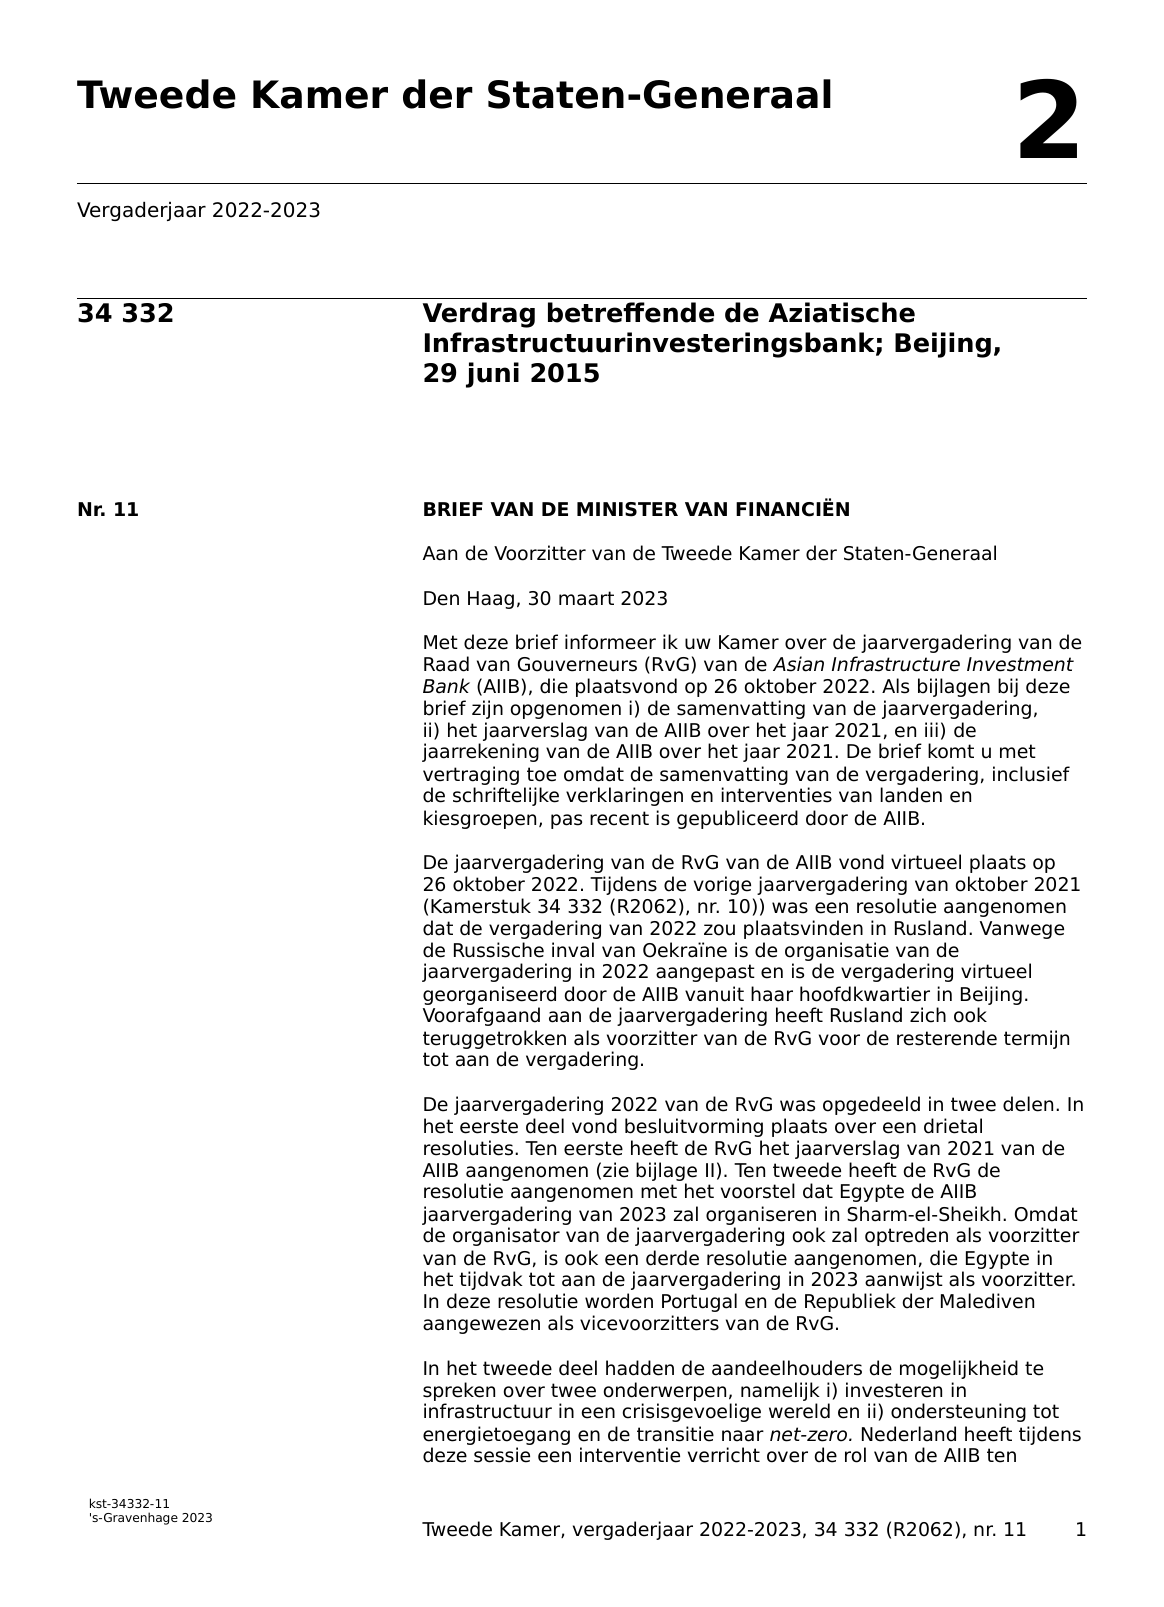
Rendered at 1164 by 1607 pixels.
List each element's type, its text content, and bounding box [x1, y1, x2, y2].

text Met deze brief informeer ik uw Kamer over de jaarvergadering van de Raad van Gouverneurs (RvG) van de Asian Infrastructure Investment Bank (AIIB), die plaatsvond op 26 oktober 2022. Als bijlagen bij deze brief zijn opgenomen i) de samenvatting van de jaarvergadering, ii) het jaarverslag van de AIIB over het jaar 2021, en iii) de jaarrekening van de AIIB over het jaar 2021. De brief komt u met vertraging toe omdat de samenvatting van de vergadering, inclusief de schriftelijke verklaringen en interventies van landen en kiesgroepen, pas recent is gepubliceerd door de AIIB. [422, 632, 1087, 829]
table_header Tweede Kamer der Staten-Generaal [77, 59, 886, 183]
text Den Haag, 30 maart 2023 [422, 587, 1087, 609]
table_header 2 [886, 59, 1087, 183]
text De jaarvergadering van de RvG van de AIIB vond virtueel plaats op 26 oktober 2022. Tijdens de vorige jaarvergadering van oktober 2021 (Kamerstuk 34 332 (R2062), nr. 10)) was een resolutie aangenomen dat de vergadering van 2022 zou plaatsvinden in Rusland. Vanwege de Russische inval van Oekraïne is de organisatie van de jaarvergadering in 2022 aangepast en is de vergadering virtueel georganiseerd door de AIIB vanuit haar hoofdkwartier in Beijing. Voorafgaand aan de jaarvergadering heeft Rusland zich ook teruggetrokken als voorzitter van de RvG voor de resterende termijn tot aan de vergadering. [422, 852, 1087, 1071]
text 's-Gravenhage 2023 [88, 1511, 323, 1525]
subtitle Nr. 11 BRIEF VAN DE MINISTER VAN FINANCIËN [77, 499, 1087, 521]
text Aan de Voorzitter van de Tweede Kamer der Staten-Generaal [422, 543, 1087, 565]
table_cell Vergaderjaar 2022-2023 [77, 184, 1087, 298]
text In het tweede deel hadden de aandeelhouders de mogelijkheid te spreken over twee onderwerpen, namelijk i) investeren in infrastructuur in een crisisgevoelige wereld en ii) ondersteuning tot energietoegang en de transitie naar net-zero. Nederland heeft tijdens deze sessie een interventie verricht over de rol van de AIIB ten [422, 1357, 1087, 1467]
text De jaarvergadering 2022 van de RvG was opgedeeld in twee delen. In het eerste deel vond besluitvorming plaats over een drietal resoluties. Ten eerste heeft de RvG het jaarverslag van 2021 van de AIIB aangenomen (zie bijlage II). Ten tweede heeft de RvG de resolutie aangenomen met het voorstel dat Egypte de AIIB jaarvergadering van 2023 zal organiseren in Sharm-el-Sheikh. Omdat de organisator van de jaarvergadering ook zal optreden als voorzitter van de RvG, is ook een derde resolutie aangenomen, die Egypte in het tijdvak tot aan de jaarvergadering in 2023 aanwijst als voorzitter. In deze resolutie worden Portugal en de Republiek der Malediven aangewezen als vicevoorzitters van de RvG. [422, 1093, 1087, 1335]
subtitle 34 332 Verdrag betreffende de Aziatische Infrastructuurinvesteringsbank; Beijing, 29 juni 2015 [77, 299, 1087, 388]
text kst-34332-11 [88, 1497, 323, 1511]
